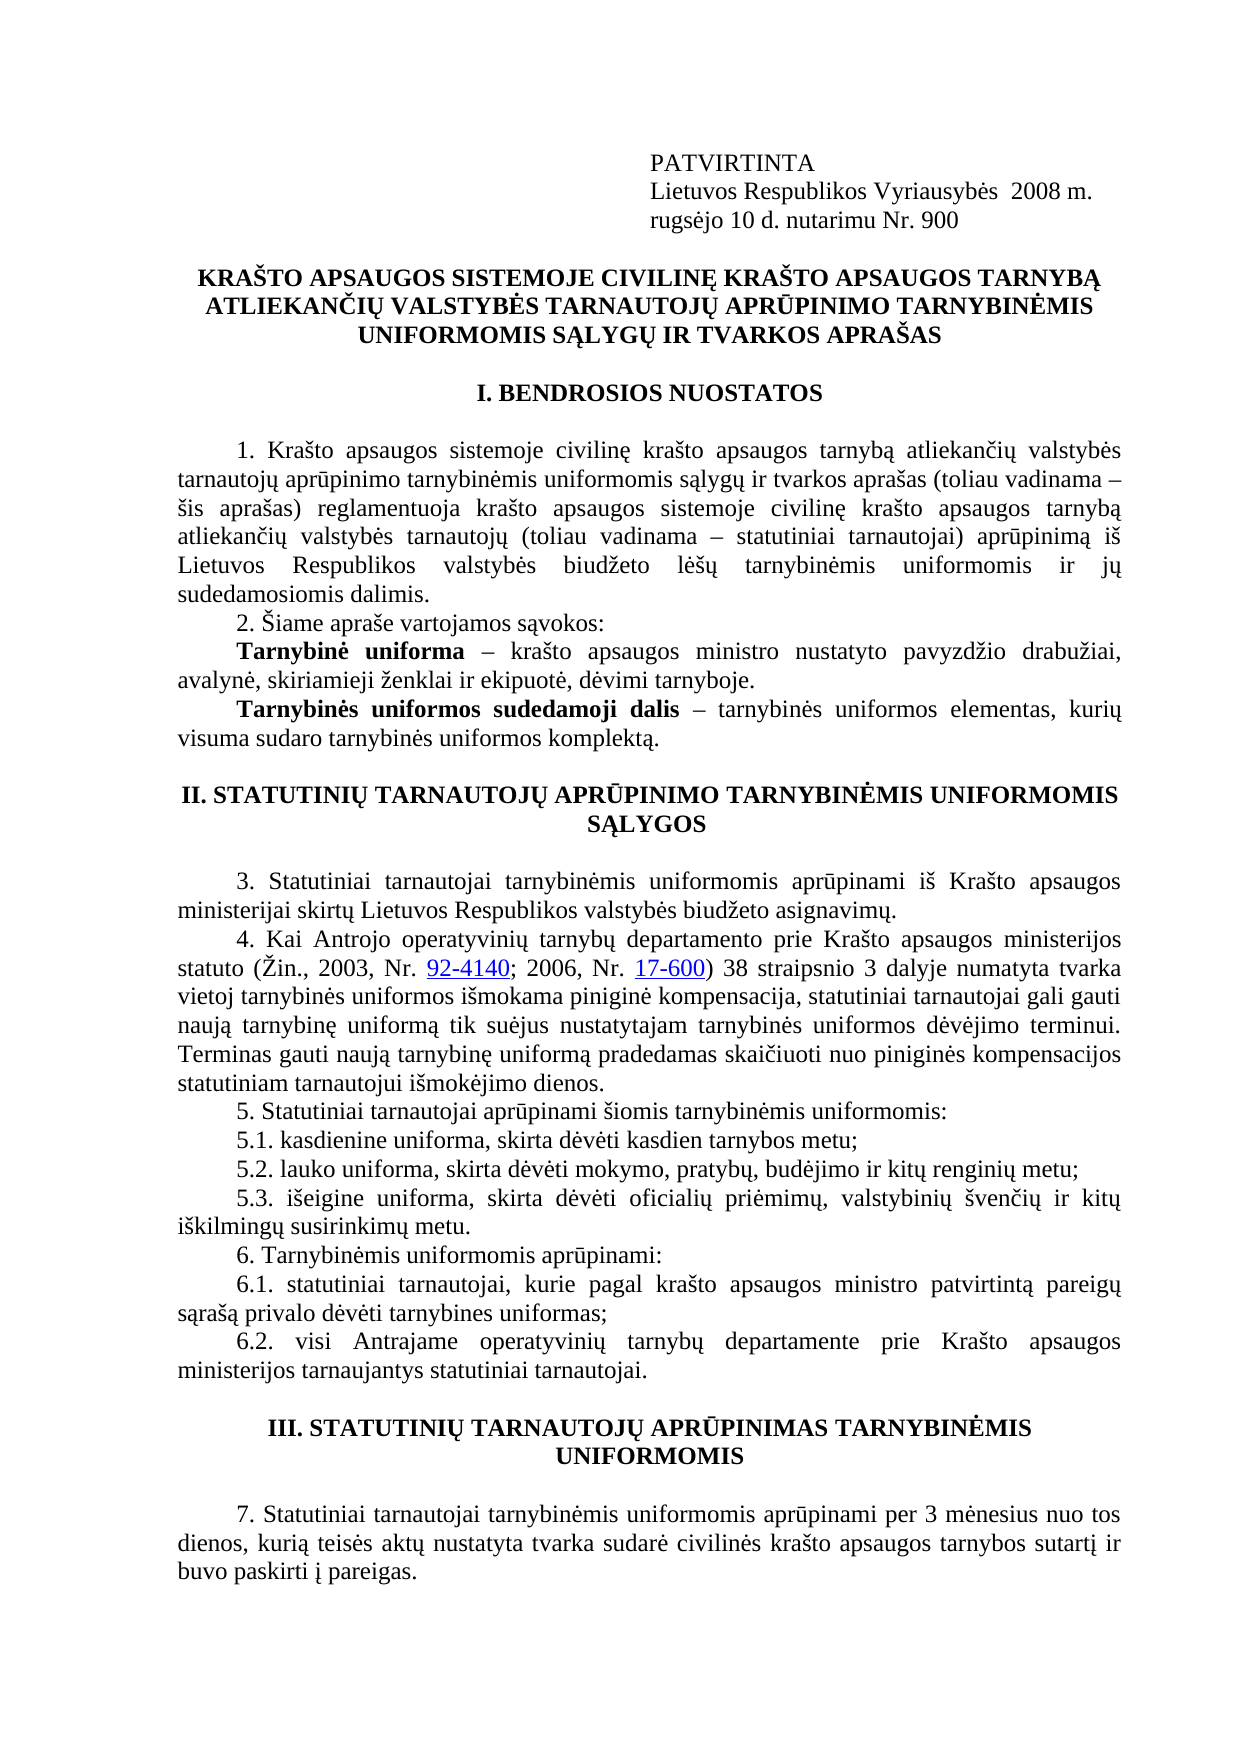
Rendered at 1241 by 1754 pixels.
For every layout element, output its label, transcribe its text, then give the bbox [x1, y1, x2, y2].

text 3. Statutiniai tarnautojai tarnybinėmis uniformomis aprūpinami iš Krašto apsaugos ministerijai skirtų Lietuvos Respublikos valstybės biudžeto asignavimų. [177, 866, 1122, 924]
text 4. Kai Antrojo operatyvinių tarnybų departamento prie Krašto apsaugos ministerijos statuto (Žin., 2003, Nr. 92-4140; 2006, Nr. 17-600) 38 straipsnio 3 dalyje numatyta tvarka vietoj tarnybinės uniformos išmokama piniginė kompensacija, statutiniai tarnautojai gali gauti naują tarnybinę uniformą tik suėjus nustatytajam tarnybinės uniformos dėvėjimo terminui. Terminas gauti naują tarnybinę uniformą pradedamas skaičiuoti nuo piniginės kompensacijos statutiniam tarnautojui išmokėjimo dienos. [177, 924, 1122, 1096]
text 1. Krašto apsaugos sistemoje civilinę krašto apsaugos tarnybą atliekančių valstybės tarnautojų aprūpinimo tarnybinėmis uniformomis sąlygų ir tvarkos aprašas (toliau vadinama – šis aprašas) reglamentuoja krašto apsaugos sistemoje civilinę krašto apsaugos tarnybą atliekančių valstybės tarnautojų (toliau vadinama – statutiniai tarnautojai) aprūpinimą iš Lietuvos Respublikos valstybės biudžeto lėšų tarnybinėmis uniformomis ir jų sudedamosiomis dalimis. [177, 435, 1122, 608]
text III. STATUTINIŲ TARNAUTOJŲ APRŪPINIMAS tarnybinėmis UNIFORMOMIS [177, 1413, 1122, 1470]
text 5.3. išeigine uniforma, skirta dėvėti oficialių priėmimų, valstybinių švenčių ir kitų iškilmingų susirinkimų metu. [177, 1183, 1122, 1240]
text 6. Tarnybinėmis uniformomis aprūpinami: [177, 1240, 1122, 1269]
text 6.1. statutiniai tarnautojai, kurie pagal krašto apsaugos ministro patvirtintą pareigų sąrašą privalo dėvėti tarnybines uniformas; [177, 1269, 1122, 1326]
text Tarnybinės uniformos sudedamoji dalis – tarnybinės uniformos elementas, kurių visuma sudaro tarnybinės uniformos komplektą. [177, 694, 1122, 751]
text KRAŠTO APSAUGOS SISTEMOJE CIVILINĘ KRAŠTO APSAUGOS TARNYBĄ ATLIEKANČIŲ VALSTYBĖS TARNAUTOJŲ APRŪPINIMO TARNYBINĖMIS UNIFORMOMIS SĄLYGŲ IR TVARKOS APRAŠAS [177, 263, 1122, 349]
text Lietuvos Respublikos Vyriausybės 2008 m. rugsėjo 10 d. nutarimu Nr. 900 [650, 176, 1122, 234]
text 5. Statutiniai tarnautojai aprūpinami šiomis tarnybinėmis uniformomis: [177, 1096, 1122, 1125]
text 5.1. kasdienine uniforma, skirta dėvėti kasdien tarnybos metu; [177, 1125, 1122, 1154]
text Tarnybinė uniforma – krašto apsaugos ministro nustatyto pavyzdžio drabužiai, avalynė, skiriamieji ženklai ir ekipuotė, dėvimi tarnyboje. [177, 636, 1122, 694]
text 7. Statutiniai tarnautojai tarnybinėmis uniformomis aprūpinami per 3 mėnesius nuo tos dienos, kurią teisės aktų nustatyta tvarka sudarė civilinės krašto apsaugos tarnybos sutartį ir buvo paskirti į pareigas. [177, 1499, 1122, 1585]
text 5.2. lauko uniforma, skirta dėvėti mokymo, pratybų, budėjimo ir kitų renginių metu; [177, 1154, 1122, 1183]
text 2. Šiame apraše vartojamos sąvokos: [177, 608, 1122, 636]
text I. BENDROSIOS NUOSTATOS [177, 378, 1122, 406]
text Patvirtinta [650, 148, 1122, 176]
text II. STATUTINIŲ TARNAUTOJŲ APRŪPINIMO tarnybinėmis UNIFORMOMIS SĄLYGOS [177, 780, 1122, 838]
text 6.2. visi Antrajame operatyvinių tarnybų departamente prie Krašto apsaugos ministerijos tarnaujantys statutiniai tarnautojai. [177, 1326, 1122, 1384]
